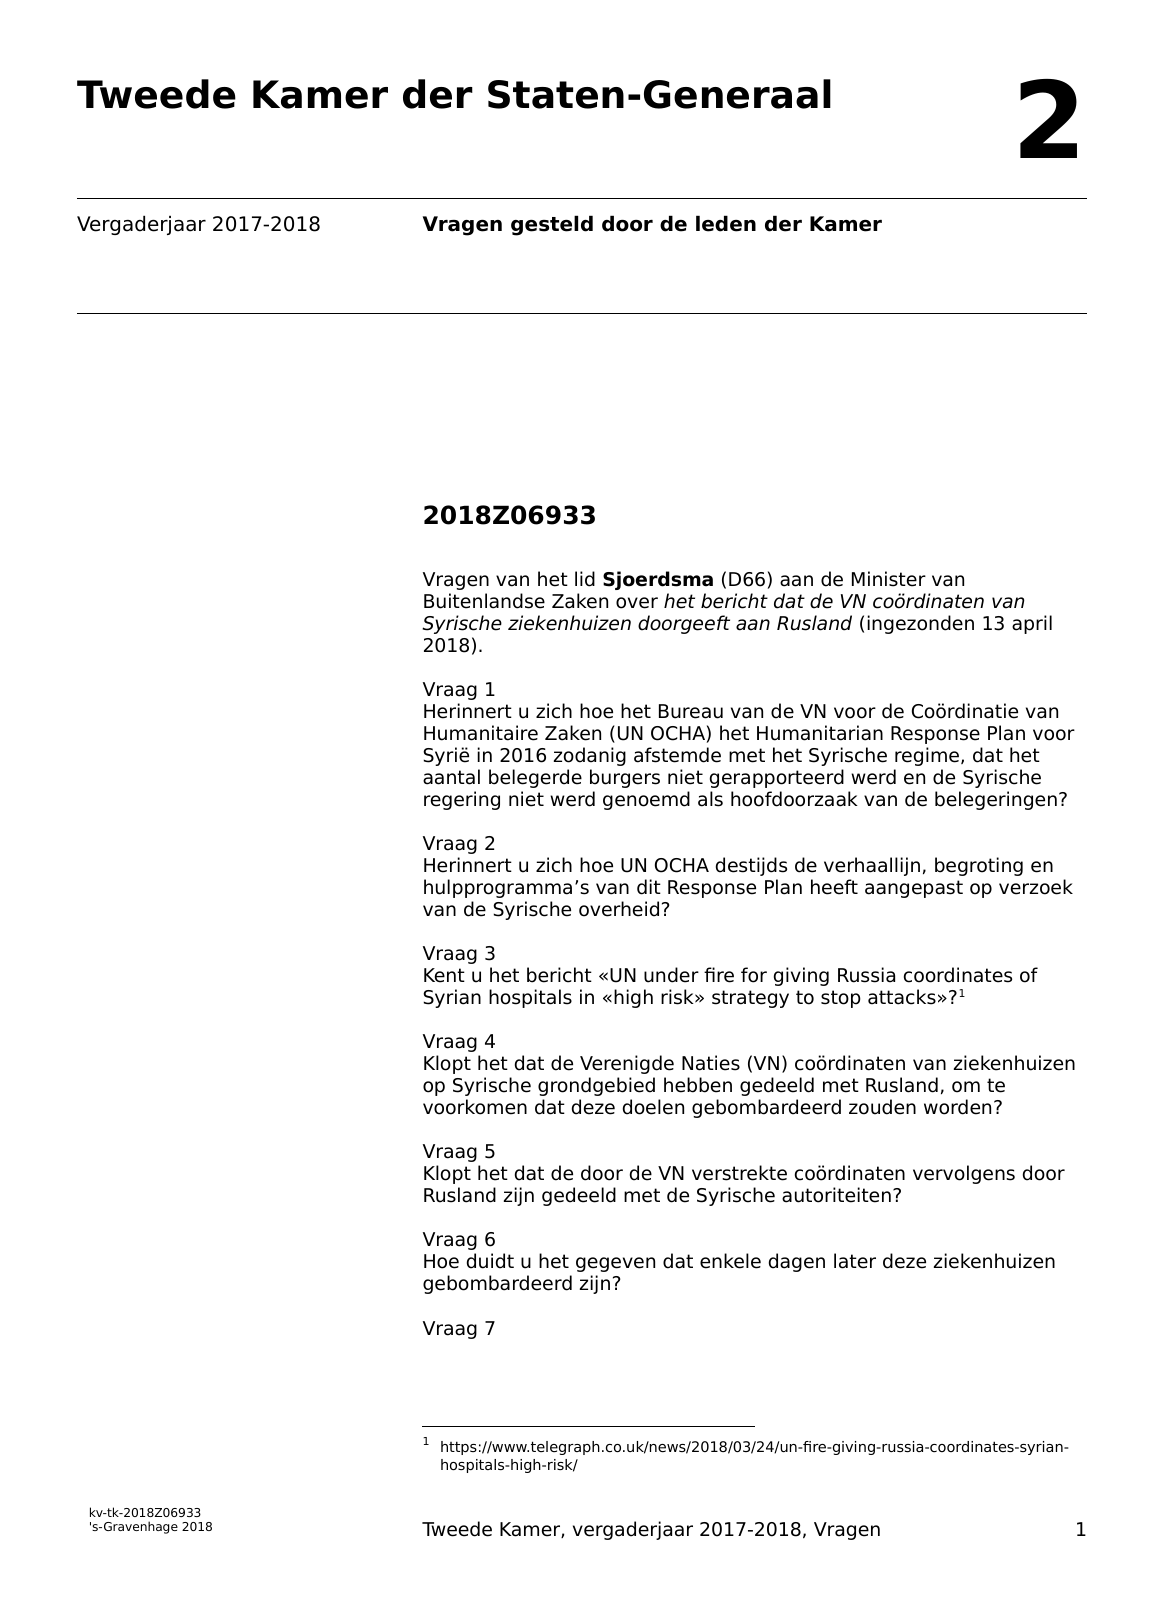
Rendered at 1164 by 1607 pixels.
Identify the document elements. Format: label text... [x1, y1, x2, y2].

text Vraag 1 [422, 679, 1087, 701]
text Herinnert u zich hoe UN OCHA destijds de verhaallijn, begroting en hulpprogramma’s van dit Response Plan heeft aangepast op verzoek van de Syrische overheid? [422, 855, 1087, 921]
text Klopt het dat de Verenigde Naties (VN) coördinaten van ziekenhuizen op Syrische grondgebied hebben gedeeld met Rusland, om te voorkomen dat deze doelen gebombardeerd zouden worden? [422, 1053, 1087, 1119]
text Vraag 6 [422, 1229, 1087, 1251]
text 's-Gravenhage 2018 [88, 1520, 323, 1534]
text Herinnert u zich hoe het Bureau van de VN voor de Coördinatie van Humanitaire Zaken (UN OCHA) het Humanitarian Response Plan voor Syrië in 2016 zodanig afstemde met het Syrische regime, dat het aantal belegerde burgers niet gerapporteerd werd en de Syrische regering niet werd genoemd als hoofdoorzaak van de belegeringen? [422, 701, 1087, 811]
text Vraag 3 [422, 943, 1087, 965]
table_header Tweede Kamer der Staten-Generaal [77, 59, 886, 198]
text Vragen van het lid Sjoerdsma (D66) aan de Minister van Buitenlandse Zaken over het bericht dat de VN coördinaten van Syrische ziekenhuizen doorgeeft aan Rusland (ingezonden 13 april 2018). [422, 569, 1087, 657]
table_header 2 [886, 59, 1087, 198]
text Vraag 2 [422, 833, 1087, 855]
text 2018Z06933 [422, 501, 1087, 531]
text https://www.telegraph.co.uk/news/2018/03/24/un-fire-giving-russia-coordinates-syrian-hospitals-high-risk/ [422, 1435, 1087, 1474]
text Hoe duidt u het gegeven dat enkele dagen later deze ziekenhuizen gebombardeerd zijn? [422, 1251, 1087, 1295]
table_cell Vragen gesteld door de leden der Kamer [422, 199, 1087, 313]
text kv-tk-2018Z06933 [88, 1506, 323, 1520]
text Vraag 5 [422, 1141, 1087, 1163]
table_cell Vergaderjaar 2017-2018 [77, 199, 422, 313]
text Klopt het dat de door de VN verstrekte coördinaten vervolgens door Rusland zijn gedeeld met de Syrische autoriteiten? [422, 1163, 1087, 1207]
text Vraag 7 [422, 1317, 1087, 1339]
text Kent u het bericht «UN under fire for giving Russia coordinates of Syrian hospitals in «high risk» strategy to stop attacks»? [422, 965, 1087, 1009]
text Vraag 4 [422, 1031, 1087, 1053]
